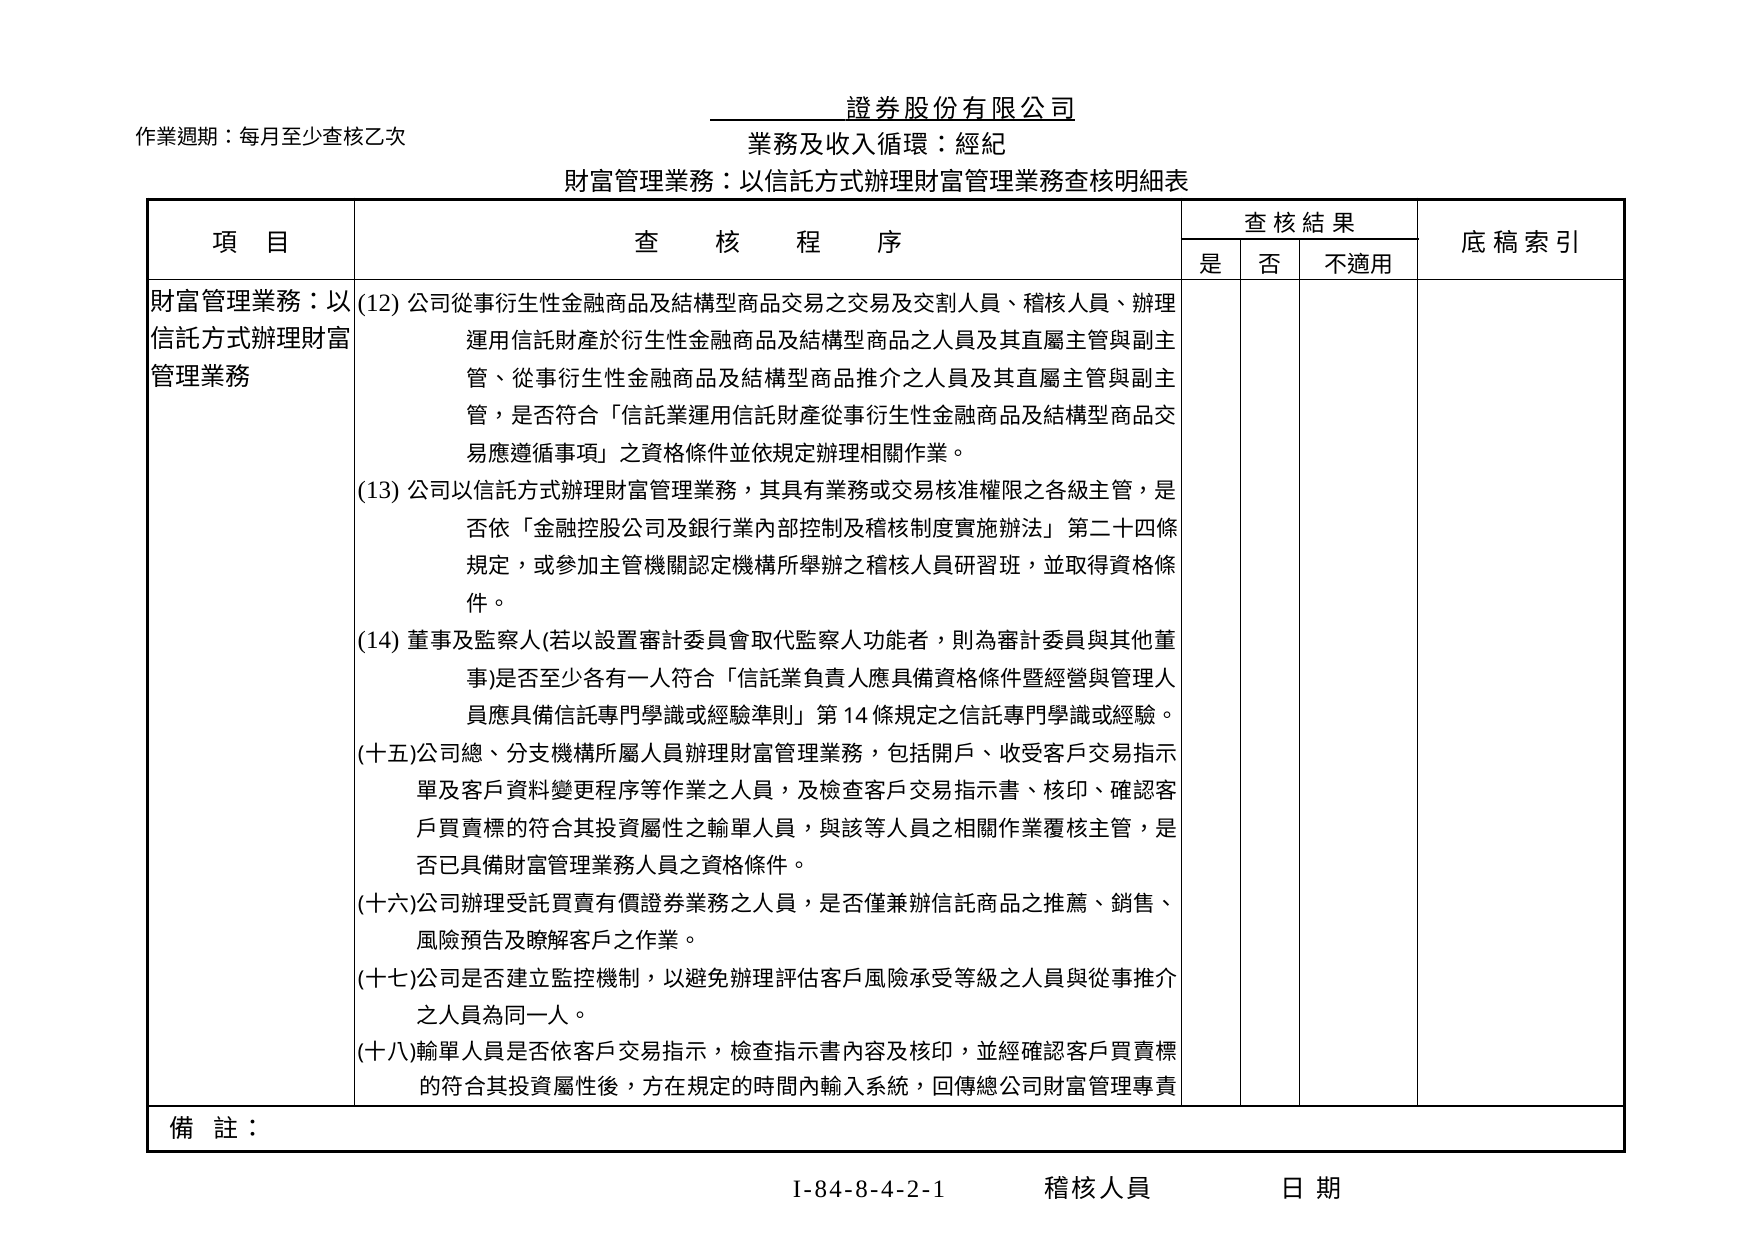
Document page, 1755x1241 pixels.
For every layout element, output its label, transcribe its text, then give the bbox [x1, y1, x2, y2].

table_cell [1182, 280, 1240, 1105]
table_cell 財富管理業務：以信託方式辦理財富管理業務 [149, 280, 354, 1105]
text 財富管理業務：以信託方式辦理財富管理業務查核明細表 [148, 161, 1606, 197]
text I-84-8-4-2-1 稽核人員 日 期 [148, 1153, 1606, 1205]
table_cell [1241, 280, 1299, 1105]
table_cell 不適用 [1300, 240, 1417, 279]
table_cell 備 註： [149, 1107, 1623, 1149]
text 業務及收入循環：經紀 [531, 125, 1606, 161]
table_header 底稿索引 [1418, 201, 1623, 279]
table_cell 否 [1241, 240, 1299, 279]
table_header 查核結果 [1182, 201, 1417, 238]
table_cell 公司從事衍生性金融商品及結構型商品交易之交易及交割人員、稽核人員、辦理運用信託財產於衍生性金融商品及結構型商品之人員及其直屬主管與副主管、從事衍生性金融商品及結構型商品推介之人員及其直屬主管與副主管，是否符合「信託業運用信託財產從事衍生性金融商品及結構型商品交易應遵循事項」之資格條件並依規定辦理相關作業。 公司以信託方式辦理財富管理業務，其具有業務或交易核准權限之各級主管，是否依「金融控股公司及銀行業內部控制及稽核制度實施辦法」第二十四條規定，或參加主管機關認定機構所舉辦之稽核人員研習班，並取得資格條件。 董事及監察人(若以設置審計委員會取代監察人功能者，則為審計委員與其他董事)是否至少各有一人符合「信託業負責人應具備資格條件暨經營與管理人員應具備信託專門學識或經驗準則」第14條規定之信託專門學識或經驗。 (十五)公司總、分支機構所屬人員辦理財富管理業務，包括開戶、收受客戶交易指示單及客戶資料變更程序等作業之人員，及檢查客戶交易指示書、核印、確認客戶買賣標的符合其投資屬性之輸單人員，與該等人員之相關作業覆核主管，是否已具備財富管理業務人員之資格條件。 (十六)公司辦理受託買賣有價證券業務之人員，是否僅兼辦信託商品之推薦、銷售、風險預告及瞭解客戶之作業。 (十七)公司是否建立監控機制，以避免辦理評估客戶風險承受等級之人員與從事推介之人員為同一人。 (十八)輸單人員是否依客戶交易指示，檢查指示書內容及核印，並經確認客戶買賣標的符合其投資屬性後，方在規定的時間內輸入系統，回傳總公司財富管理專責部門，依內部分層負責核定後，執行下單作業。 [355, 280, 1181, 1105]
table_cell [1300, 280, 1417, 1105]
table_header 查 核 程 序 [355, 201, 1181, 279]
table_cell 是 [1182, 240, 1240, 279]
text 業務及收入循環：經紀 [148, 125, 523, 161]
text 證券股份有限公司 [148, 89, 1606, 125]
table_header 項 目 [149, 201, 354, 279]
table_cell [1418, 280, 1623, 1105]
